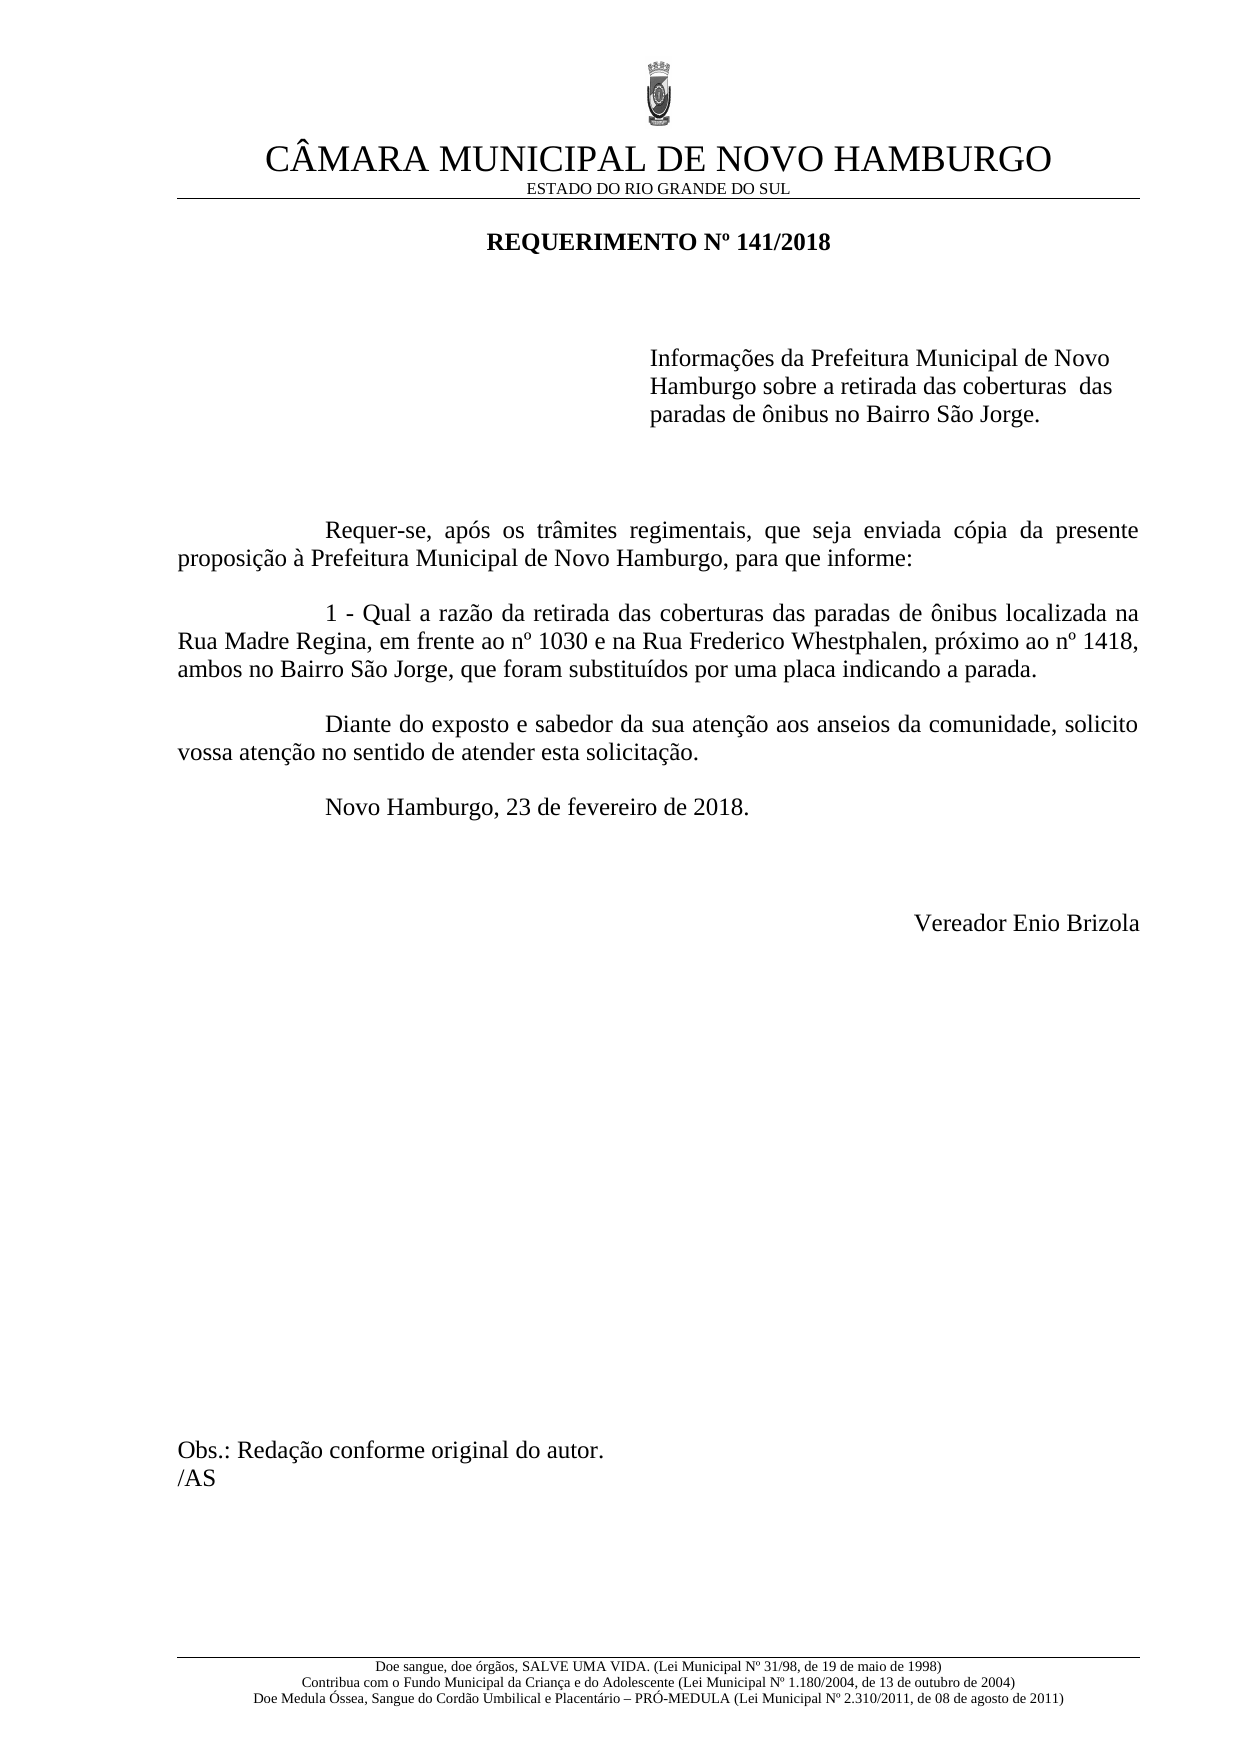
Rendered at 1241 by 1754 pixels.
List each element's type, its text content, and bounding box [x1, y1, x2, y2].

text Vereador Enio Brizola [649, 909, 1140, 937]
text Informações da Prefeitura Municipal de Novo Hamburgo sobre a retirada das coberturas das paradas de ônibus no Bairro São Jorge. [649, 344, 1140, 428]
text 1 - Qual a razão da retirada das coberturas das paradas de ônibus localizada na Rua Madre Regina, em frente ao nº 1030 e na Rua Frederico Whestphalen, próximo ao nº 1418, ambos no Bairro São Jorge, que foram substituídos por uma placa indicando a parada. [177, 599, 1140, 682]
text /AS [177, 1464, 1140, 1491]
text REQUERIMENTO Nº 141/2018 [177, 228, 1140, 256]
text Novo Hamburgo, 23 de fevereiro de 2018. [177, 793, 1140, 821]
text Diante do exposto e sabedor da sua atenção aos anseios da comunidade, solicito vossa atenção no sentido de atender esta solicitação. [177, 710, 1140, 766]
text Obs.: Redação conforme original do autor. [177, 1436, 1140, 1464]
text Requer-se, após os trâmites regimentais, que seja enviada cópia da presente proposição à Prefeitura Municipal de Novo Hamburgo, para que informe: [177, 516, 1140, 572]
